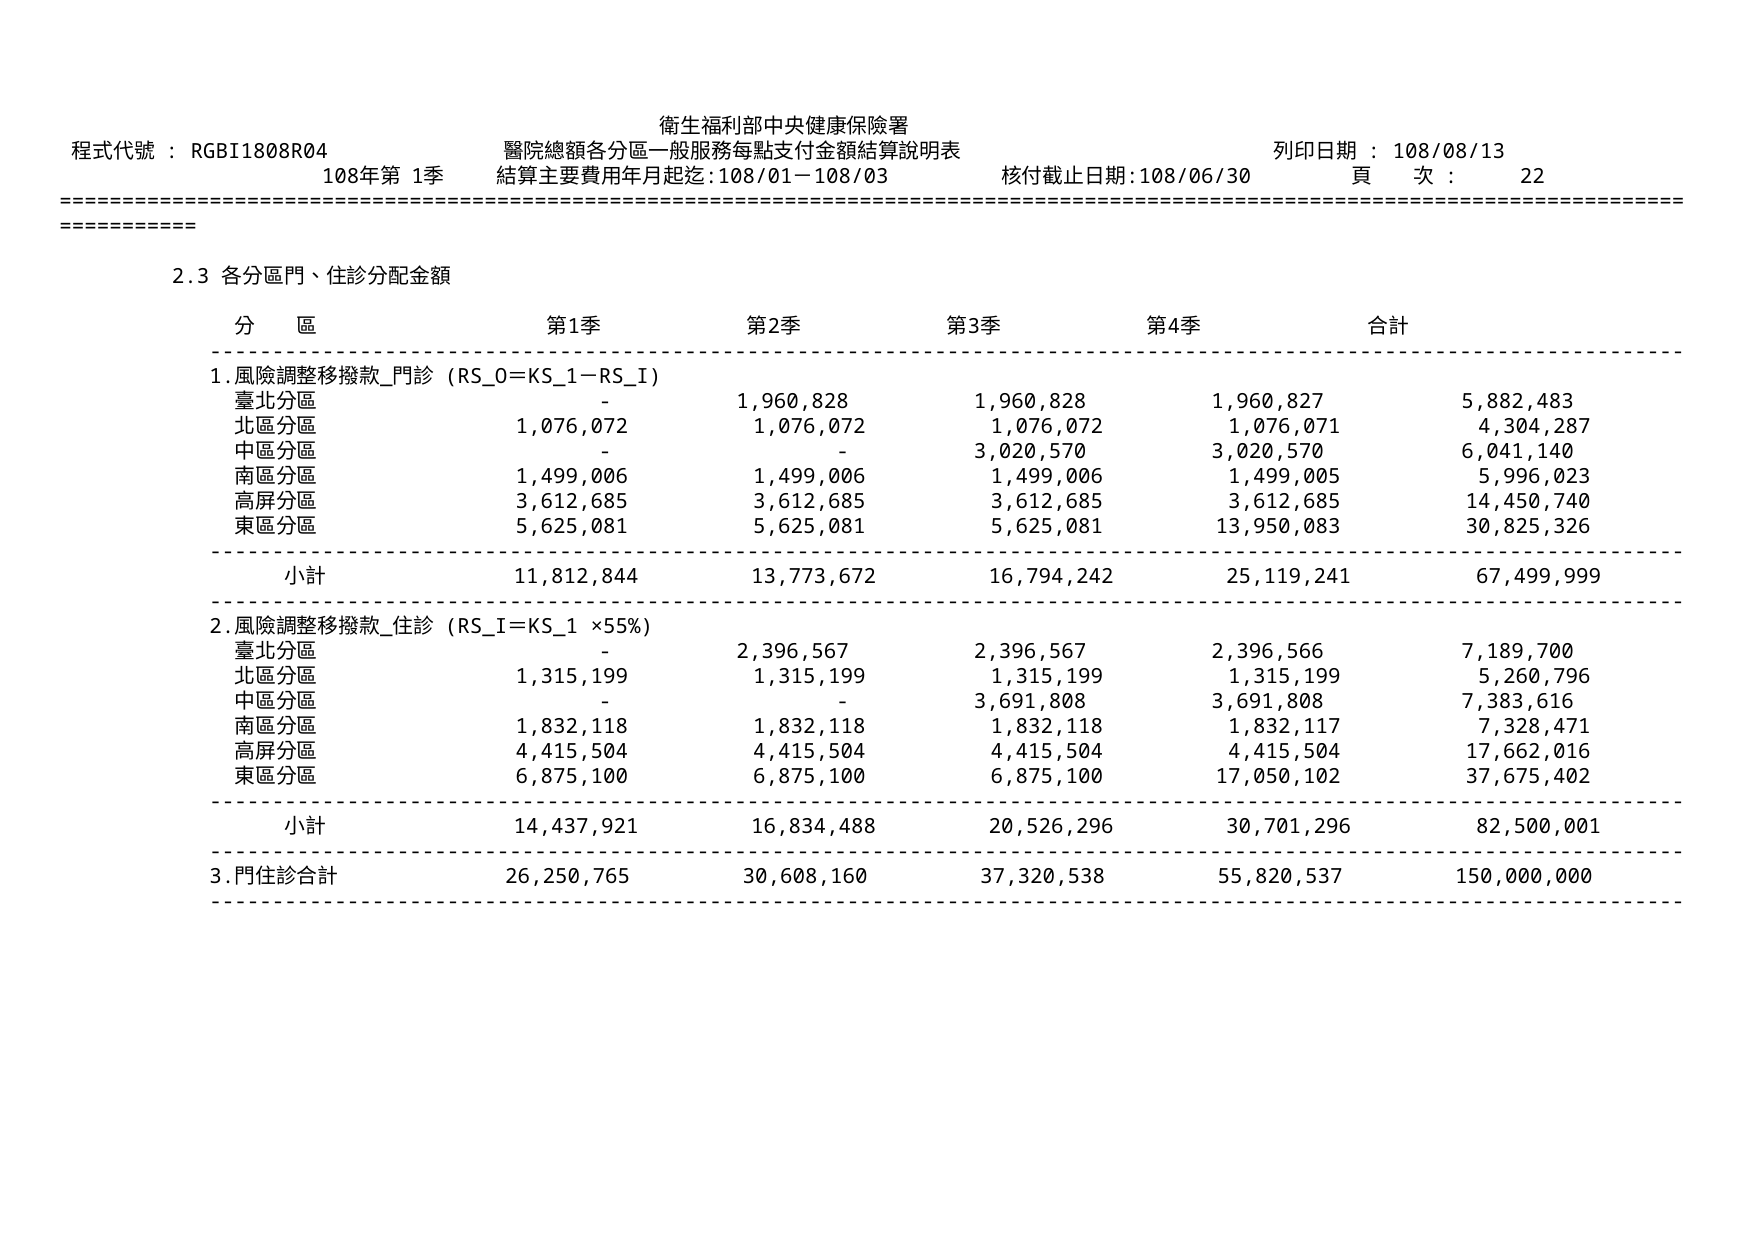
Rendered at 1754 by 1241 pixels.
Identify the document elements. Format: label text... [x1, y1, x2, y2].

text 南區分區 1,499,006 1,499,006 1,499,006 1,499,005 5,996,023 [59, 464, 1695, 489]
text 北區分區 1,315,199 1,315,199 1,315,199 1,315,199 5,260,796 [59, 664, 1695, 689]
text ---------------------------------------------------------------------------------------------------------------------- [59, 589, 1695, 614]
text 小計 14,437,921 16,834,488 20,526,296 30,701,296 82,500,001 [59, 814, 1695, 839]
text 高屏分區 3,612,685 3,612,685 3,612,685 3,612,685 14,450,740 [59, 489, 1695, 514]
text 臺北分區 - 1,960,828 1,960,828 1,960,827 5,882,483 [59, 389, 1695, 414]
text 中區分區 - - 3,691,808 3,691,808 7,383,616 [59, 689, 1695, 714]
text 2.3 各分區門、住診分配金額 [59, 264, 1695, 289]
text 2.風險調整移撥款_住診 (RS_I＝KS_1 ×55%) [59, 614, 1695, 639]
text ---------------------------------------------------------------------------------------------------------------------- [59, 539, 1695, 564]
text 程式代號 : RGBI1808R04 醫院總額各分區一般服務每點支付金額結算說明表 列印日期 : 108/08/13 [59, 139, 1695, 164]
text 南區分區 1,832,118 1,832,118 1,832,118 1,832,117 7,328,471 [59, 714, 1695, 739]
text 衛生福利部中央健康保險署 [59, 114, 1695, 139]
text 高屏分區 4,415,504 4,415,504 4,415,504 4,415,504 17,662,016 [59, 739, 1695, 764]
text ---------------------------------------------------------------------------------------------------------------------- [59, 339, 1695, 364]
text ---------------------------------------------------------------------------------------------------------------------- [59, 839, 1695, 864]
text ---------------------------------------------------------------------------------------------------------------------- [59, 889, 1695, 914]
text 臺北分區 - 2,396,567 2,396,567 2,396,566 7,189,700 [59, 639, 1695, 664]
text 中區分區 - - 3,020,570 3,020,570 6,041,140 [59, 439, 1695, 464]
text 東區分區 5,625,081 5,625,081 5,625,081 13,950,083 30,825,326 [59, 514, 1695, 539]
text 小計 11,812,844 13,773,672 16,794,242 25,119,241 67,499,999 [59, 564, 1695, 589]
text 3.門住診合計 26,250,765 30,608,160 37,320,538 55,820,537 150,000,000 [59, 864, 1695, 889]
text 1.風險調整移撥款_門診 (RS_O＝KS_1－RS_I) [59, 364, 1695, 389]
text 北區分區 1,076,072 1,076,072 1,076,072 1,076,071 4,304,287 [59, 414, 1695, 439]
text 東區分區 6,875,100 6,875,100 6,875,100 17,050,102 37,675,402 [59, 764, 1695, 789]
text 分 區 第1季 第2季 第3季 第4季 合計 [59, 314, 1695, 339]
text 108年第 1季 結算主要費用年月起迄:108/01－108/03 核付截止日期:108/06/30 頁 次 : 22 [59, 164, 1695, 189]
text ============================================================================================================================================= [59, 189, 1695, 239]
text ---------------------------------------------------------------------------------------------------------------------- [59, 789, 1695, 814]
